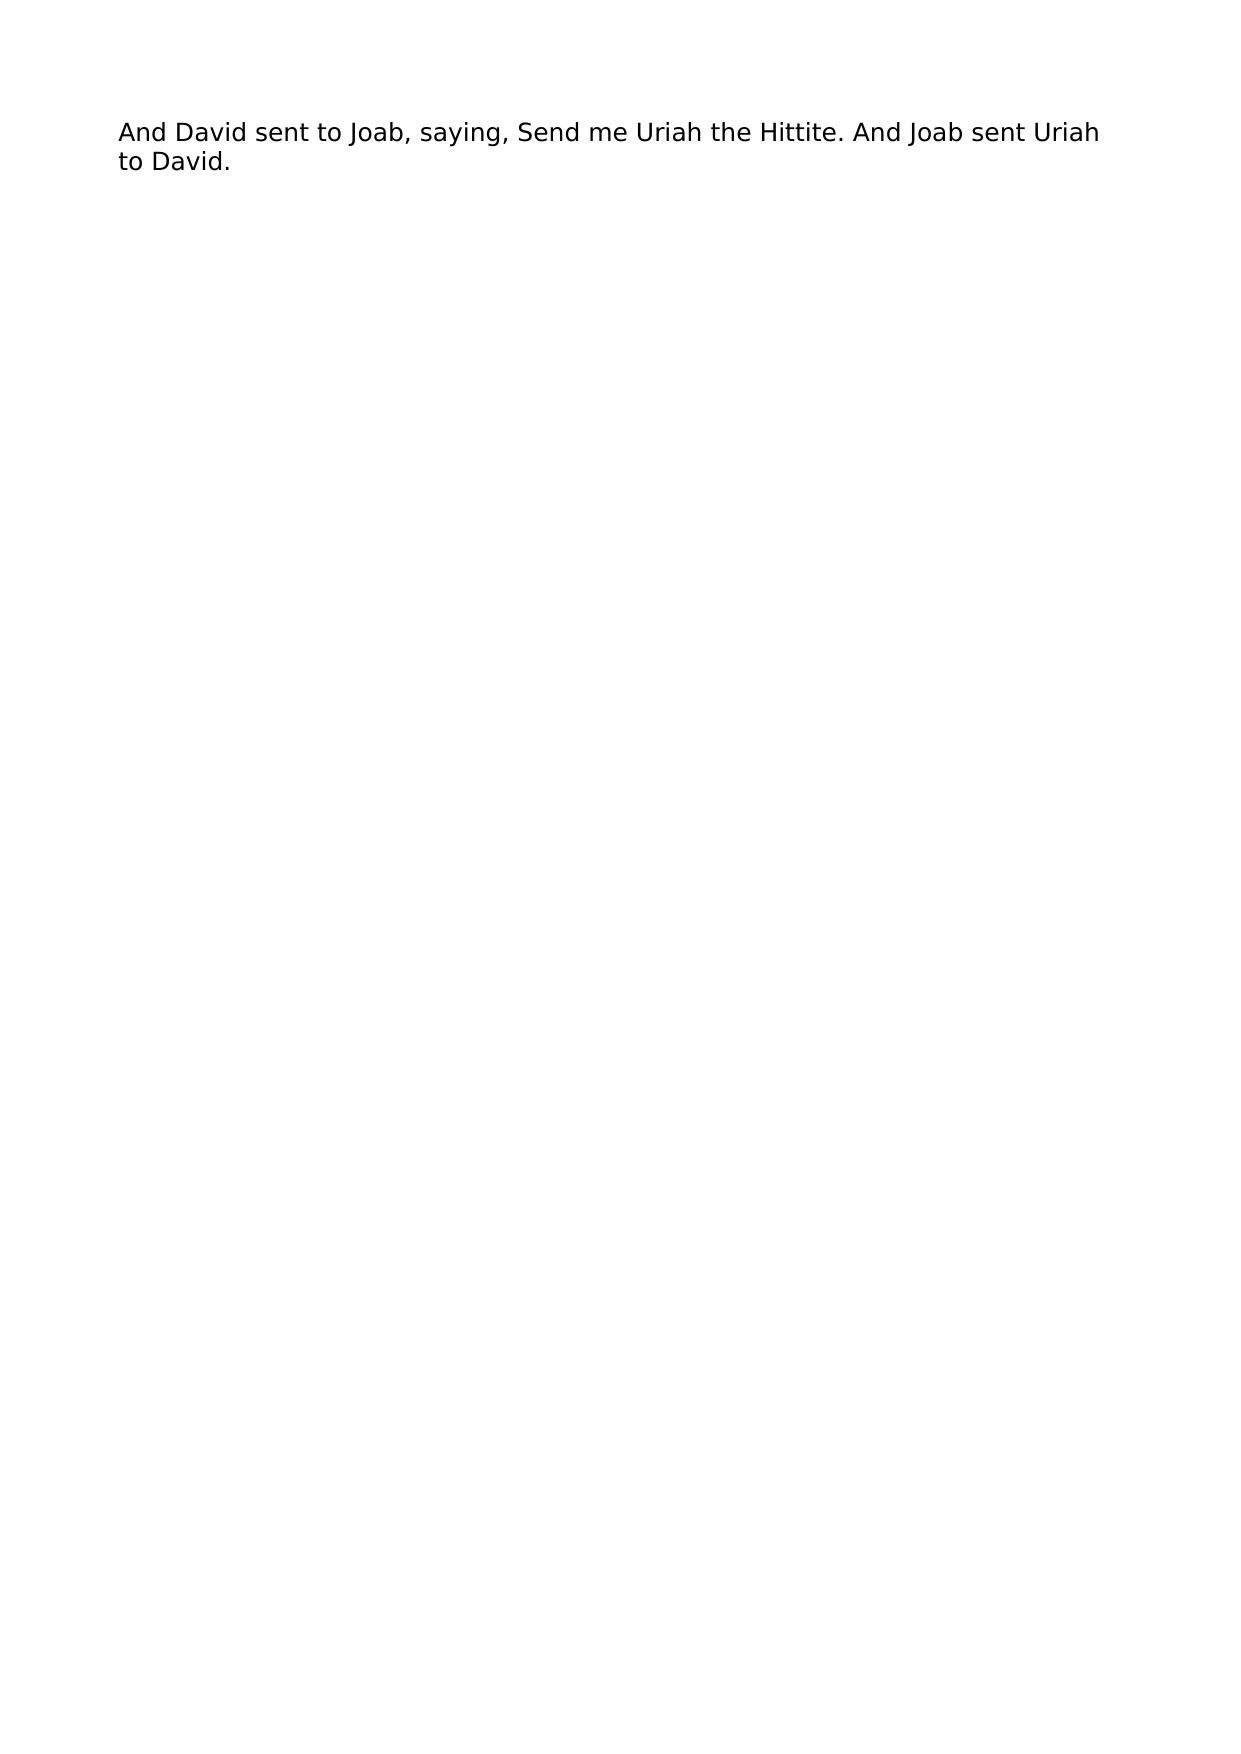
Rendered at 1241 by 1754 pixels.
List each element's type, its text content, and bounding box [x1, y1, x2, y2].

text And David sent to Joab, saying, Send me Uriah the Hittite. And Joab sent Uriah to David. [118, 118, 1122, 176]
